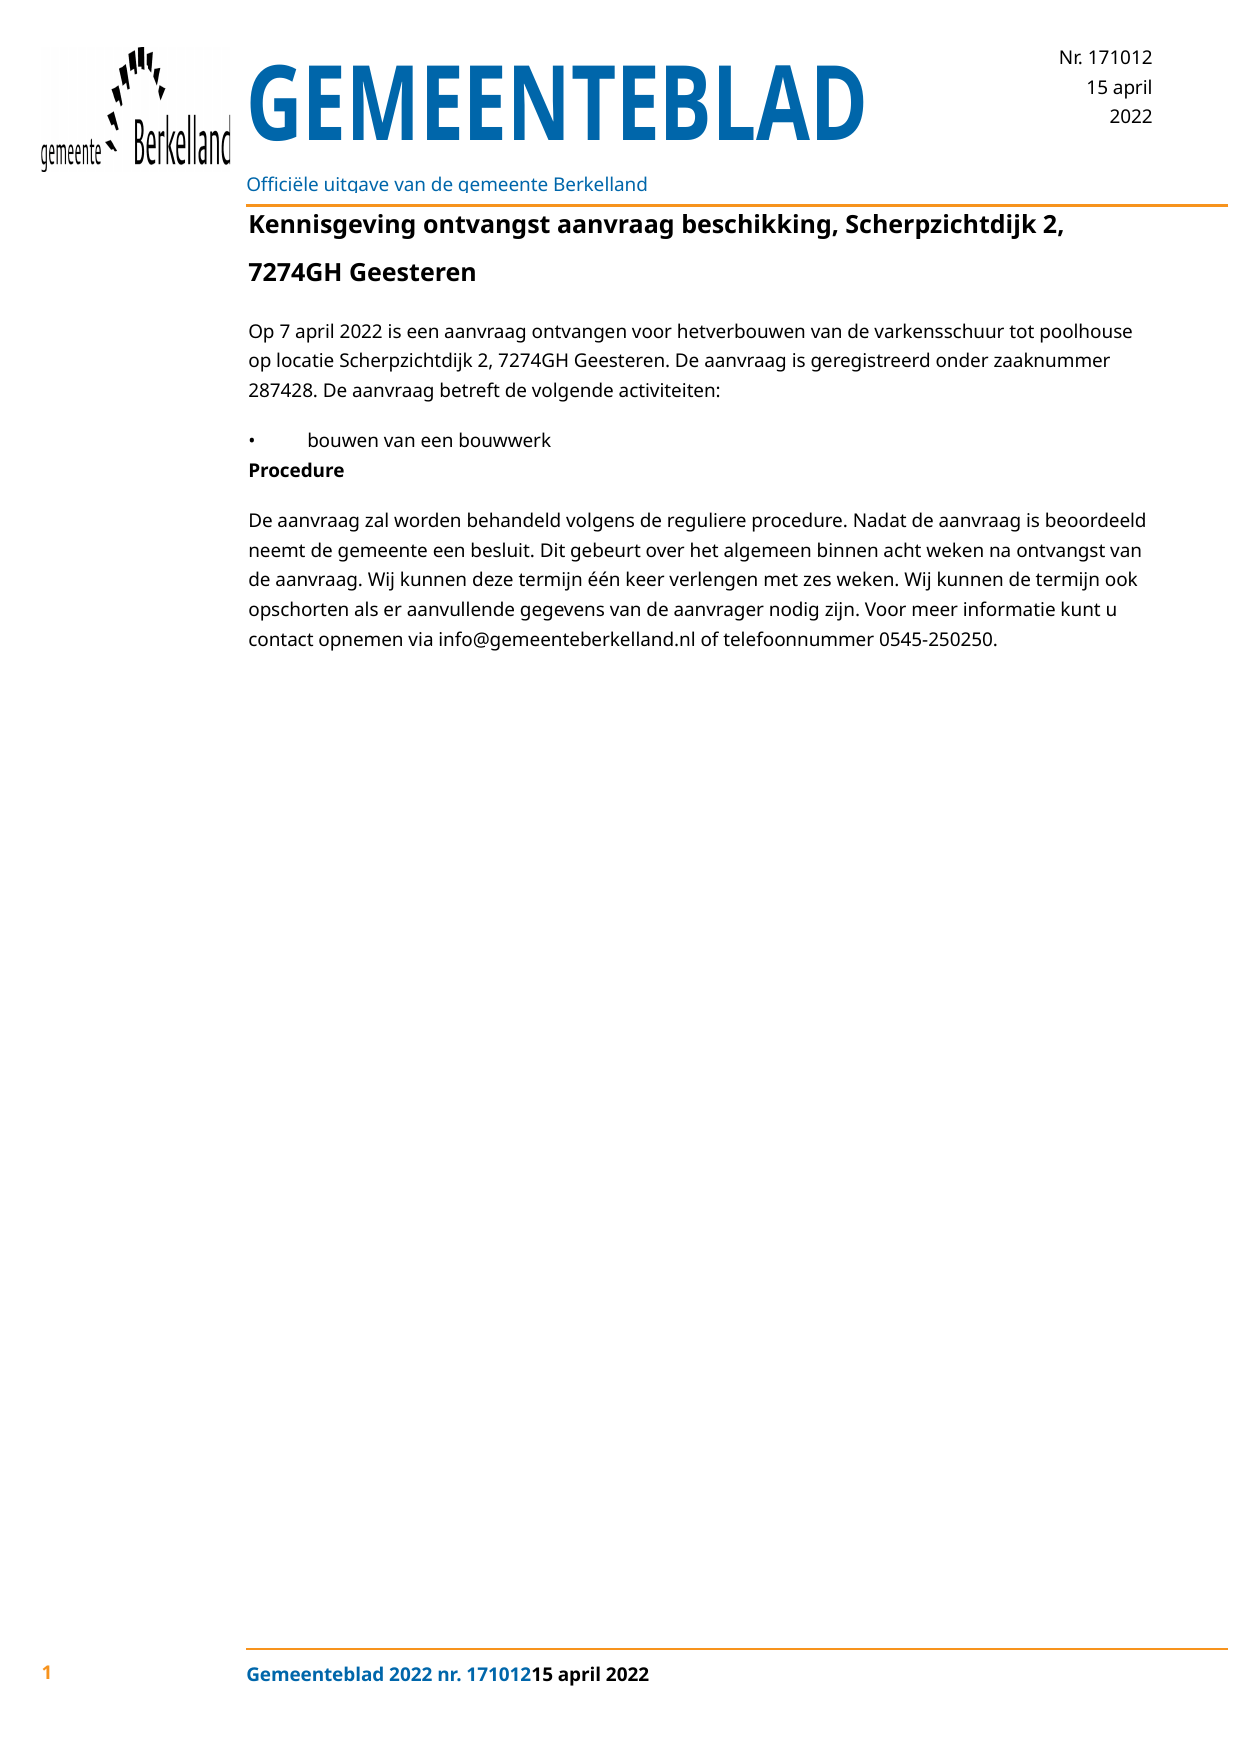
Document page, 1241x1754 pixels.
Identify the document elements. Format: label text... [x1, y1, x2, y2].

text De aanvraag zal worden behandeld volgens de reguliere procedure. Nadat de aanvraag is beoordeeld neemt de gemeente een besluit. Dit gebeurt over het algemeen binnen acht weken na ontvangst van de aanvraag. Wij kunnen deze termijn één keer verlengen met zes weken. Wij kunnen de termijn ook opschorten als er aanvullende gegevens van de aanvrager nodig zijn. Voor meer informatie kunt u contact opnemen via info@gemeenteberkelland.nl of telefoonnummer 0545-250250. [248, 507, 1152, 652]
text Op 7 april 2022 is een aanvraag ontvangen voor hetverbouwen van de varkensschuur tot poolhouse op locatie Scherpzichtdijk 2, 7274GH Geesteren. De aanvraag is geregistreerd onder zaaknummer 287428. De aanvraag betreft de volgende activiteiten: [248, 318, 1152, 403]
text Kennisgeving ontvangst aanvraag beschikking, Scherpzichtdijk 2, 7274GH Geesteren [248, 207, 1152, 288]
picture [41, 47, 231, 172]
text Procedure [248, 457, 1152, 483]
list bouwen van een bouwwerk [248, 427, 1152, 453]
